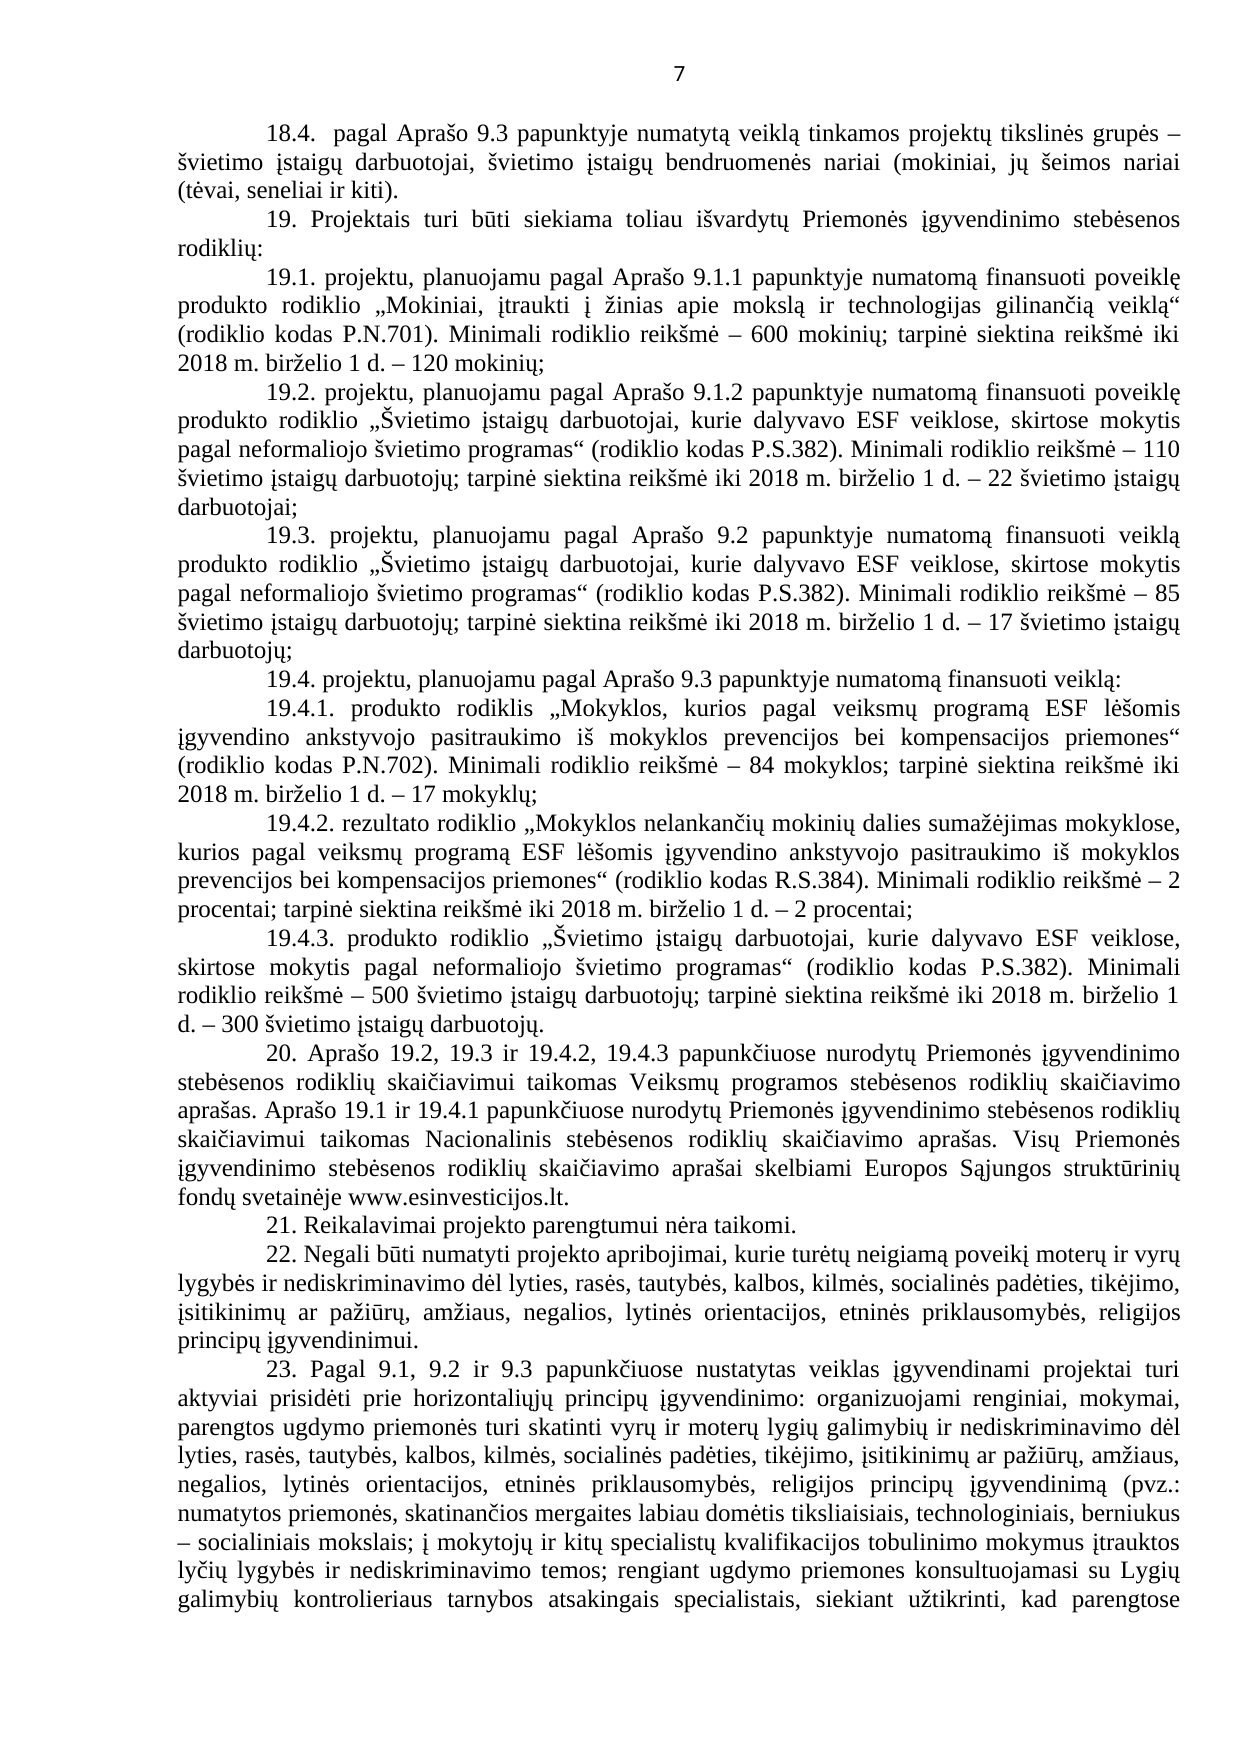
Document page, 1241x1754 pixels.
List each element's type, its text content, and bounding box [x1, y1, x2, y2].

text 19.4. projektu, planuojamu pagal Aprašo 9.3 papunktyje numatomą finansuoti veiklą: [177, 664, 1181, 693]
text 19.4.1. produkto rodiklis „Mokyklos, kurios pagal veiksmų programą ESF lėšomis įgyvendino ankstyvojo pasitraukimo iš mokyklos prevencijos bei kompensacijos priemones“ (rodiklio kodas P.N.702). Minimali rodiklio reikšmė – 84 mokyklos; tarpinė siektina reikšmė iki 2018 m. birželio 1 d. – 17 mokyklų; [177, 693, 1181, 808]
text 21. Reikalavimai projekto parengtumui nėra taikomi. [177, 1211, 1181, 1239]
text 22. Negali būti numatyti projekto apribojimai, kurie turėtų neigiamą poveikį moterų ir vyrų lygybės ir nediskriminavimo dėl lyties, rasės, tautybės, kalbos, kilmės, socialinės padėties, tikėjimo, įsitikinimų ar pažiūrų, amžiaus, negalios, lytinės orientacijos, etninės priklausomybės, religijos principų įgyvendinimui. [177, 1239, 1181, 1354]
text 20. Aprašo 19.2, 19.3 ir 19.4.2, 19.4.3 papunkčiuose nurodytų Priemonės įgyvendinimo stebėsenos rodiklių skaičiavimui taikomas Veiksmų programos stebėsenos rodiklių skaičiavimo aprašas. Aprašo 19.1 ir 19.4.1 papunkčiuose nurodytų Priemonės įgyvendinimo stebėsenos rodiklių skaičiavimui taikomas Nacionalinis stebėsenos rodiklių skaičiavimo aprašas. Visų Priemonės įgyvendinimo stebėsenos rodiklių skaičiavimo aprašai skelbiami Europos Sąjungos struktūrinių fondų svetainėje www.esinvesticijos.lt. [177, 1038, 1181, 1211]
text 19.3. projektu, planuojamu pagal Aprašo 9.2 papunktyje numatomą finansuoti veiklą produkto rodiklio „Švietimo įstaigų darbuotojai, kurie dalyvavo ESF veiklose, skirtose mokytis pagal neformaliojo švietimo programas“ (rodiklio kodas P.S.382). Minimali rodiklio reikšmė – 85 švietimo įstaigų darbuotojų; tarpinė siektina reikšmė iki 2018 m. birželio 1 d. – 17 švietimo įstaigų darbuotojų; [177, 521, 1181, 664]
text 18.4. pagal Aprašo 9.3 papunktyje numatytą veiklą tinkamos projektų tikslinės grupės –švietimo įstaigų darbuotojai, švietimo įstaigų bendruomenės nariai (mokiniai, jų šeimos nariai (tėvai, seneliai ir kiti). [177, 118, 1181, 204]
text 19. Projektais turi būti siekiama toliau išvardytų Priemonės įgyvendinimo stebėsenos rodiklių: [177, 204, 1181, 262]
text 19.2. projektu, planuojamu pagal Aprašo 9.1.2 papunktyje numatomą finansuoti poveiklę produkto rodiklio „Švietimo įstaigų darbuotojai, kurie dalyvavo ESF veiklose, skirtose mokytis pagal neformaliojo švietimo programas“ (rodiklio kodas P.S.382). Minimali rodiklio reikšmė – 110 švietimo įstaigų darbuotojų; tarpinė siektina reikšmė iki 2018 m. birželio 1 d. – 22 švietimo įstaigų darbuotojai; [177, 377, 1181, 521]
text 19.4.3. produkto rodiklio „Švietimo įstaigų darbuotojai, kurie dalyvavo ESF veiklose, skirtose mokytis pagal neformaliojo švietimo programas“ (rodiklio kodas P.S.382). Minimali rodiklio reikšmė – 500 švietimo įstaigų darbuotojų; tarpinė siektina reikšmė iki 2018 m. birželio 1 d. – 300 švietimo įstaigų darbuotojų. [177, 923, 1181, 1038]
text 19.4.2. rezultato rodiklio „Mokyklos nelankančių mokinių dalies sumažėjimas mokyklose, kurios pagal veiksmų programą ESF lėšomis įgyvendino ankstyvojo pasitraukimo iš mokyklos prevencijos bei kompensacijos priemones“ (rodiklio kodas R.S.384). Minimali rodiklio reikšmė – 2 procentai; tarpinė siektina reikšmė iki 2018 m. birželio 1 d. – 2 procentai; [177, 808, 1181, 923]
text 23. Pagal 9.1, 9.2 ir 9.3 papunkčiuose nustatytas veiklas įgyvendinami projektai turi aktyviai prisidėti prie horizontaliųjų principų įgyvendinimo: organizuojami renginiai, mokymai, parengtos ugdymo priemonės turi skatinti vyrų ir moterų lygių galimybių ir nediskriminavimo dėl lyties, rasės, tautybės, kalbos, kilmės, socialinės padėties, tikėjimo, įsitikinimų ar pažiūrų, amžiaus, negalios, lytinės orientacijos, etninės priklausomybės, religijos principų įgyvendinimą (pvz.: numatytos priemonės, skatinančios mergaites labiau domėtis tiksliaisiais, technologiniais, berniukus – socialiniais mokslais; į mokytojų ir kitų specialistų kvalifikacijos tobulinimo mokymus įtrauktos lyčių lygybės ir nediskriminavimo temos; rengiant ugdymo priemones konsultuojamasi su Lygių galimybių kontrolieriaus tarnybos atsakingais specialistais, siekiant užtikrinti, kad parengtose [177, 1354, 1181, 1613]
text 19.1. projektu, planuojamu pagal Aprašo 9.1.1 papunktyje numatomą finansuoti poveiklę produkto rodiklio „Mokiniai, įtraukti į žinias apie mokslą ir technologijas gilinančią veiklą“ (rodiklio kodas P.N.701). Minimali rodiklio reikšmė – 600 mokinių; tarpinė siektina reikšmė iki 2018 m. birželio 1 d. – 120 mokinių; [177, 262, 1181, 377]
